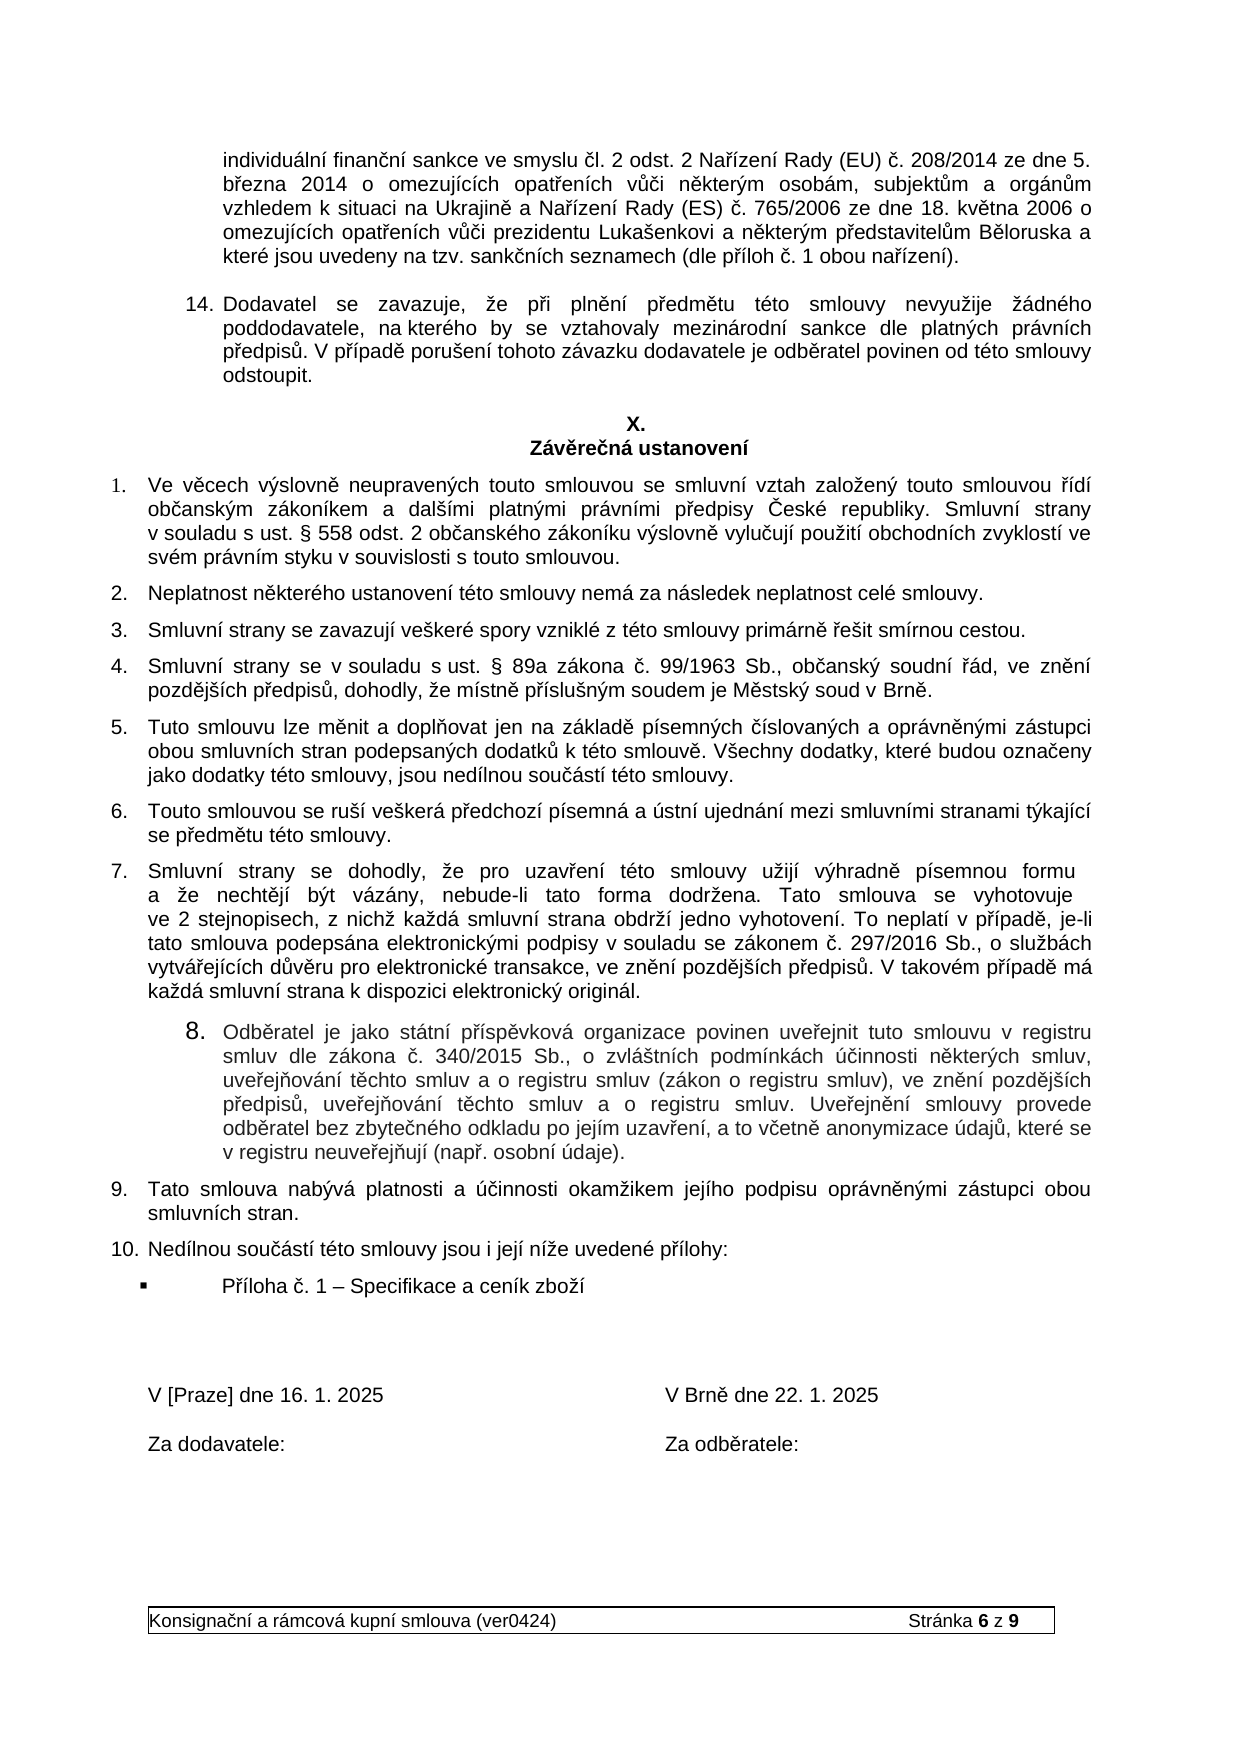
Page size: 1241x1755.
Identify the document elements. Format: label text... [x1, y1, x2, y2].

text Za dodavatele: Za odběratele: [148, 1432, 1093, 1456]
list Tato smlouva nabývá platnosti a účinnosti okamžikem jejího podpisu oprávněnými zástupci obou smluvních stran. [111, 1177, 1093, 1224]
list Smluvní strany se dohodly, že pro uzavření této smlouvy užijí výhradně písemnou formu a že nechtějí být vázány, nebude-li tato forma dodržena. Tato smlouva se vyhotovuje ve 2 stejnopisech, z nichž každá smluvní strana obdrží jedno vyhotovení. To neplatí v případě, je-li tato smlouva podepsána elektronickými podpisy v souladu se zákonem č. 297/2016 Sb., o službách vytvářejících důvěru pro elektronické transakce, ve znění pozdějších předpisů. V takovém případě má každá smluvní strana k dispozici elektronický originál. [111, 859, 1093, 1003]
list Neplatnost některého ustanovení této smlouvy nemá za následek neplatnost celé smlouvy. [111, 581, 1093, 605]
list Nedílnou součástí této smlouvy jsou i její níže uvedené přílohy: [111, 1237, 1093, 1261]
list Touto smlouvou se ruší veškerá předchozí písemná a ústní ujednání mezi smluvními stranami týkající se předmětu této smlouvy. [111, 799, 1093, 847]
list Smluvní strany se v souladu s ust. § 89a zákona č. 99/1963 Sb., občanský soudní řád, ve znění pozdějších předpisů, dohodly, že místně příslušným soudem je Městský soud v Brně. [111, 654, 1093, 702]
list Odběratel je jako státní příspěvková organizace povinen uveřejnit tuto smlouvu v registru smluv dle zákona č. 340/2015 Sb., o zvláštních podmínkách účinnosti některých smluv, uveřejňování těchto smluv a o registru smluv (zákon o registru smluv), ve znění pozdějších předpisů, uveřejňování těchto smluv a o registru smluv. Uveřejnění smlouvy provede odběratel bez zbytečného odkladu po jejím uzavření, a to včetně anonymizace údajů, které se v registru neuveřejňují (např. osobní údaje). [185, 1016, 1093, 1164]
list Dodavatel se zavazuje, že při plnění předmětu této smlouvy nevyužije žádného poddodavatele, na kterého by se vztahovaly mezinárodní sankce dle platných právních předpisů. V případě porušení tohoto závazku dodavatele je odběratel povinen od této smlouvy odstoupit. [185, 291, 1093, 387]
text V [Praze] dne 16. 1. 2025 V Brně dne 22. 1. 2025 [148, 1383, 1093, 1407]
text Závěrečná ustanovení [185, 436, 1093, 460]
list Tuto smlouvu lze měnit a doplňovat jen na základě písemných číslovaných a oprávněnými zástupci obou smluvních stran podepsaných dodatků k této smlouvě. Všechny dodatky, které budou označeny jako dodatky této smlouvy, jsou nedílnou součástí této smlouvy. [111, 714, 1093, 786]
list Smluvní strany se zavazují veškeré spory vzniklé z této smlouvy primárně řešit smírnou cestou. [111, 618, 1093, 642]
list individuální finanční sankce ve smyslu čl. 2 odst. 2 Nařízení Rady (EU) č. 208/2014 ze dne 5. března 2014 o omezujících opatřeních vůči některým osobám, subjektům a orgánům vzhledem k situaci na Ukrajině a Nařízení Rady (ES) č. 765/2006 ze dne 18. května 2006 o omezujících opatřeních vůči prezidentu Lukašenkovi a některým představitelům Běloruska a které jsou uvedeny na tzv. sankčních seznamech (dle příloh č. 1 obou nařízení). [185, 148, 1093, 267]
list Příloha č. 1 – Specifikace a ceník zboží [139, 1273, 1093, 1298]
text X. [185, 412, 1093, 436]
list Ve věcech výslovně neupravených touto smlouvou se smluvní vztah založený touto smlouvou řídí občanským zákoníkem a dalšími platnými právními předpisy České republiky. Smluvní strany v souladu s ust. § 558 odst. 2 občanského zákoníku výslovně vylučují použití obchodních zvyklostí ve svém právním styku v souvislosti s touto smlouvou. [111, 473, 1093, 569]
